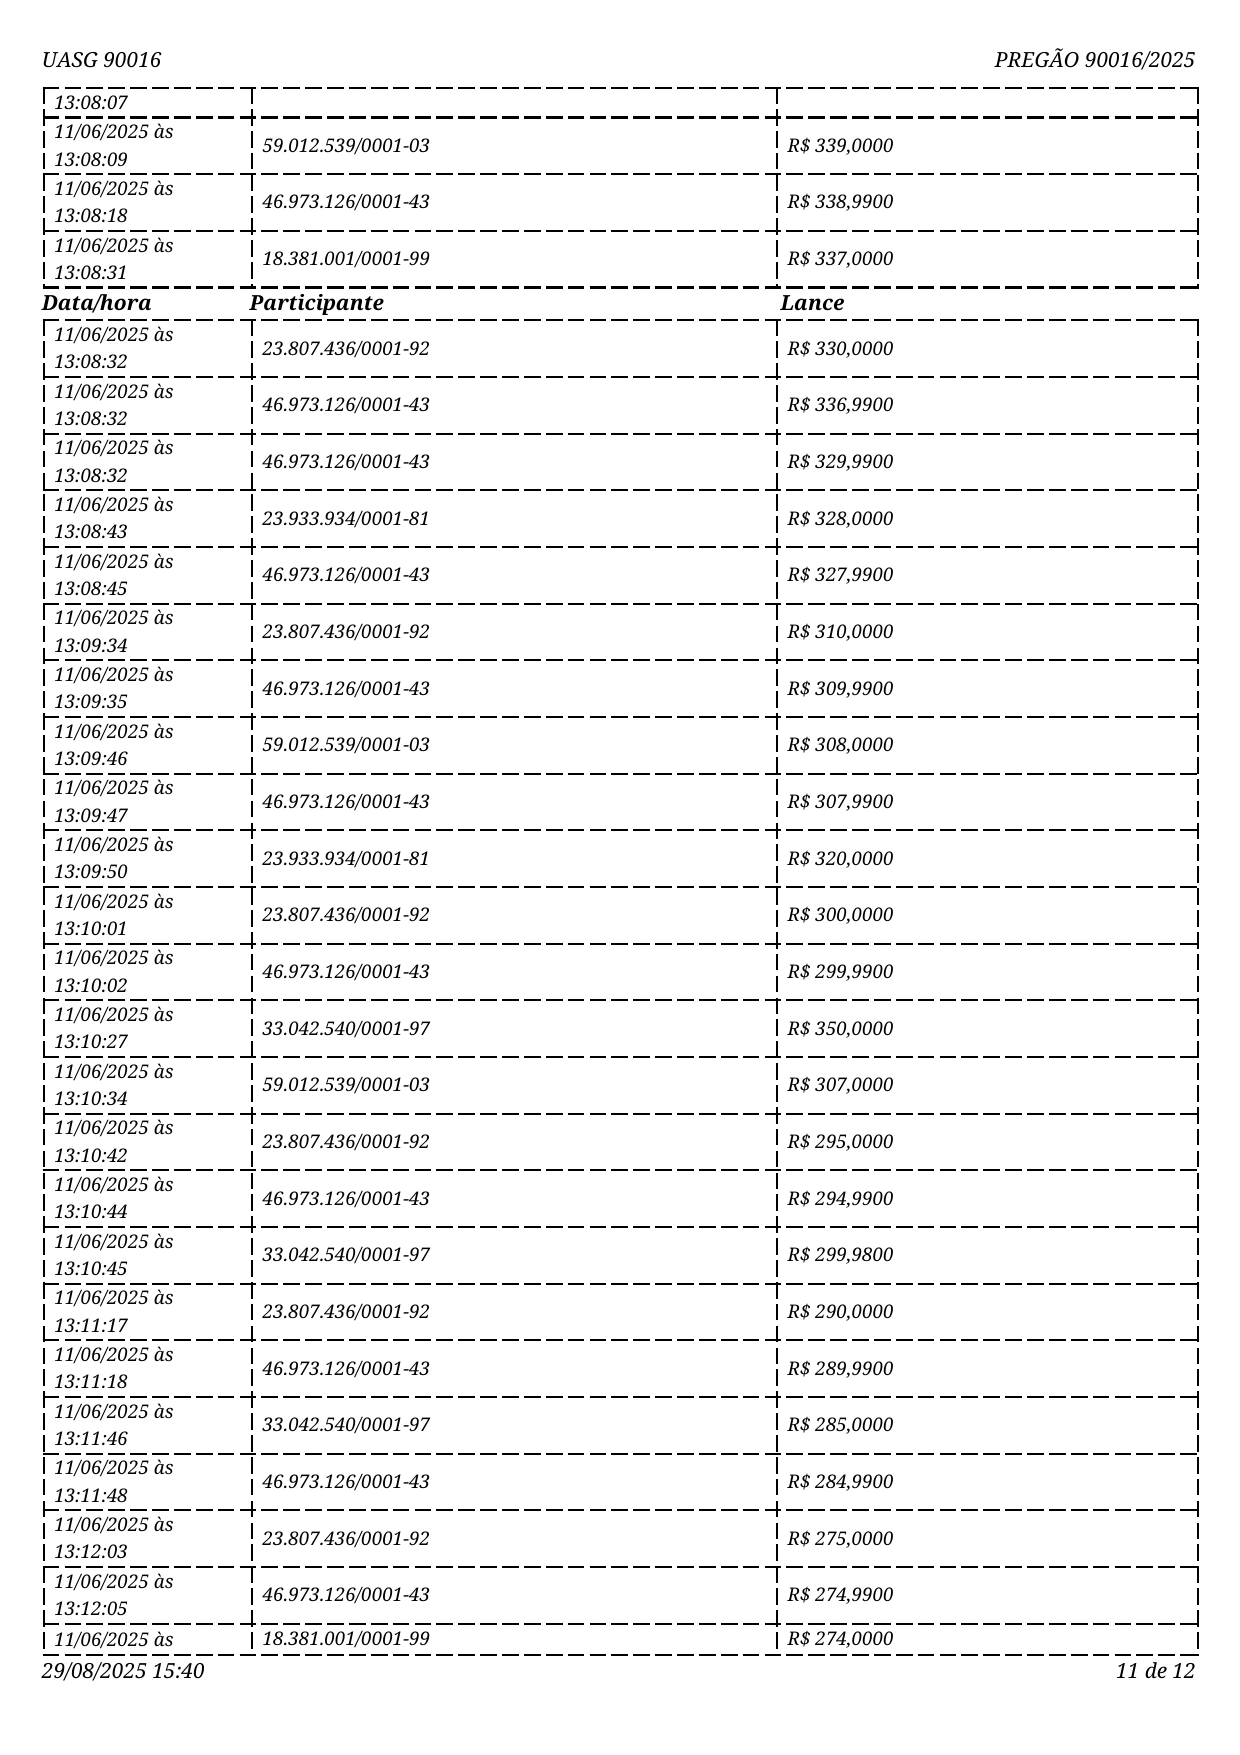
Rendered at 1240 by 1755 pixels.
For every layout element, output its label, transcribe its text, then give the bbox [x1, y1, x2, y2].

table_header 11/06/2025 às 13:08:32 [44, 319, 252, 376]
table_cell R$ 285,0000 [777, 1396, 1198, 1453]
table_cell 11/06/2025 às 13:09:46 [44, 716, 252, 773]
table_cell 13:08:07 [44, 87, 252, 116]
table_cell 18.381.001/0001-99 [252, 1623, 777, 1654]
table_cell R$ 336,9900 [777, 376, 1198, 433]
table_cell R$ 274,9900 [777, 1566, 1198, 1623]
text Data/hora Participante Lance [42, 288, 1198, 317]
table_header 23.807.436/0001-92 [252, 319, 777, 376]
table_cell R$ 338,9900 [777, 173, 1198, 230]
table_cell R$ 307,0000 [777, 1056, 1198, 1113]
table_cell R$ 289,9900 [777, 1339, 1198, 1396]
table_cell 18.381.001/0001-99 [252, 230, 777, 286]
table_cell 11/06/2025 às 13:08:45 [44, 546, 252, 603]
table_cell 23.807.436/0001-92 [252, 1283, 777, 1339]
table_cell R$ 339,0000 [777, 116, 1198, 173]
table_cell 11/06/2025 às 13:12:03 [44, 1509, 252, 1566]
table_header R$ 330,0000 [777, 319, 1198, 376]
table_cell R$ 294,9900 [777, 1169, 1198, 1226]
table_cell 11/06/2025 às [44, 1623, 252, 1654]
table_cell R$ 310,0000 [777, 603, 1198, 659]
table_cell R$ 307,9900 [777, 773, 1198, 829]
table_cell 11/06/2025 às 13:08:43 [44, 489, 252, 546]
table_cell 11/06/2025 às 13:09:34 [44, 603, 252, 659]
table_cell R$ 290,0000 [777, 1283, 1198, 1339]
table_cell 23.933.934/0001-81 [252, 489, 777, 546]
table_cell [777, 87, 1198, 116]
table_cell 23.807.436/0001-92 [252, 1509, 777, 1566]
table_cell R$ 308,0000 [777, 716, 1198, 773]
table_cell 11/06/2025 às 13:08:09 [44, 116, 252, 173]
table_cell 11/06/2025 às 13:09:47 [44, 773, 252, 829]
table_cell 11/06/2025 às 13:11:48 [44, 1453, 252, 1509]
table_cell 23.933.934/0001-81 [252, 829, 777, 886]
table_cell 33.042.540/0001-97 [252, 999, 777, 1056]
table_cell 59.012.539/0001-03 [252, 116, 777, 173]
table_cell R$ 320,0000 [777, 829, 1198, 886]
table_cell R$ 274,0000 [777, 1623, 1198, 1654]
table_cell 11/06/2025 às 13:08:18 [44, 173, 252, 230]
table_cell R$ 284,9900 [777, 1453, 1198, 1509]
table_cell R$ 328,0000 [777, 489, 1198, 546]
table_cell R$ 329,9900 [777, 433, 1198, 489]
table_cell R$ 299,9900 [777, 943, 1198, 999]
table_cell 23.807.436/0001-92 [252, 603, 777, 659]
table_cell 11/06/2025 às 13:10:34 [44, 1056, 252, 1113]
table_cell R$ 295,0000 [777, 1113, 1198, 1169]
table_cell 46.973.126/0001-43 [252, 1453, 777, 1509]
table_cell 11/06/2025 às 13:11:17 [44, 1283, 252, 1339]
table_cell R$ 299,9800 [777, 1226, 1198, 1283]
table_cell 11/06/2025 às 13:10:02 [44, 943, 252, 999]
table_cell 46.973.126/0001-43 [252, 659, 777, 716]
table_cell 23.807.436/0001-92 [252, 1113, 777, 1169]
table_cell 11/06/2025 às 13:10:44 [44, 1169, 252, 1226]
table_cell 46.973.126/0001-43 [252, 773, 777, 829]
table_cell 11/06/2025 às 13:09:35 [44, 659, 252, 716]
table_cell 11/06/2025 às 13:08:31 [44, 230, 252, 286]
table_cell 11/06/2025 às 13:09:50 [44, 829, 252, 886]
table_cell 46.973.126/0001-43 [252, 1339, 777, 1396]
table_cell 11/06/2025 às 13:10:27 [44, 999, 252, 1056]
table_cell 46.973.126/0001-43 [252, 943, 777, 999]
table_cell [252, 87, 777, 116]
table_cell R$ 300,0000 [777, 886, 1198, 943]
table_cell 46.973.126/0001-43 [252, 173, 777, 230]
table_cell 11/06/2025 às 13:10:42 [44, 1113, 252, 1169]
table_cell 46.973.126/0001-43 [252, 376, 777, 433]
table_cell R$ 350,0000 [777, 999, 1198, 1056]
table_cell 11/06/2025 às 13:08:32 [44, 376, 252, 433]
table_cell 11/06/2025 às 13:11:18 [44, 1339, 252, 1396]
table_cell 46.973.126/0001-43 [252, 1169, 777, 1226]
table_cell R$ 327,9900 [777, 546, 1198, 603]
table_cell R$ 337,0000 [777, 230, 1198, 286]
table_cell 11/06/2025 às 13:12:05 [44, 1566, 252, 1623]
table_cell 11/06/2025 às 13:08:32 [44, 433, 252, 489]
table_cell 46.973.126/0001-43 [252, 433, 777, 489]
table_cell 23.807.436/0001-92 [252, 886, 777, 943]
table_cell 59.012.539/0001-03 [252, 716, 777, 773]
table_cell 33.042.540/0001-97 [252, 1226, 777, 1283]
table_cell 33.042.540/0001-97 [252, 1396, 777, 1453]
table_cell R$ 275,0000 [777, 1509, 1198, 1566]
table_cell 11/06/2025 às 13:10:45 [44, 1226, 252, 1283]
table_cell 46.973.126/0001-43 [252, 546, 777, 603]
table_cell 11/06/2025 às 13:10:01 [44, 886, 252, 943]
table_cell 11/06/2025 às 13:11:46 [44, 1396, 252, 1453]
table_cell R$ 309,9900 [777, 659, 1198, 716]
table_cell 59.012.539/0001-03 [252, 1056, 777, 1113]
table_cell 46.973.126/0001-43 [252, 1566, 777, 1623]
